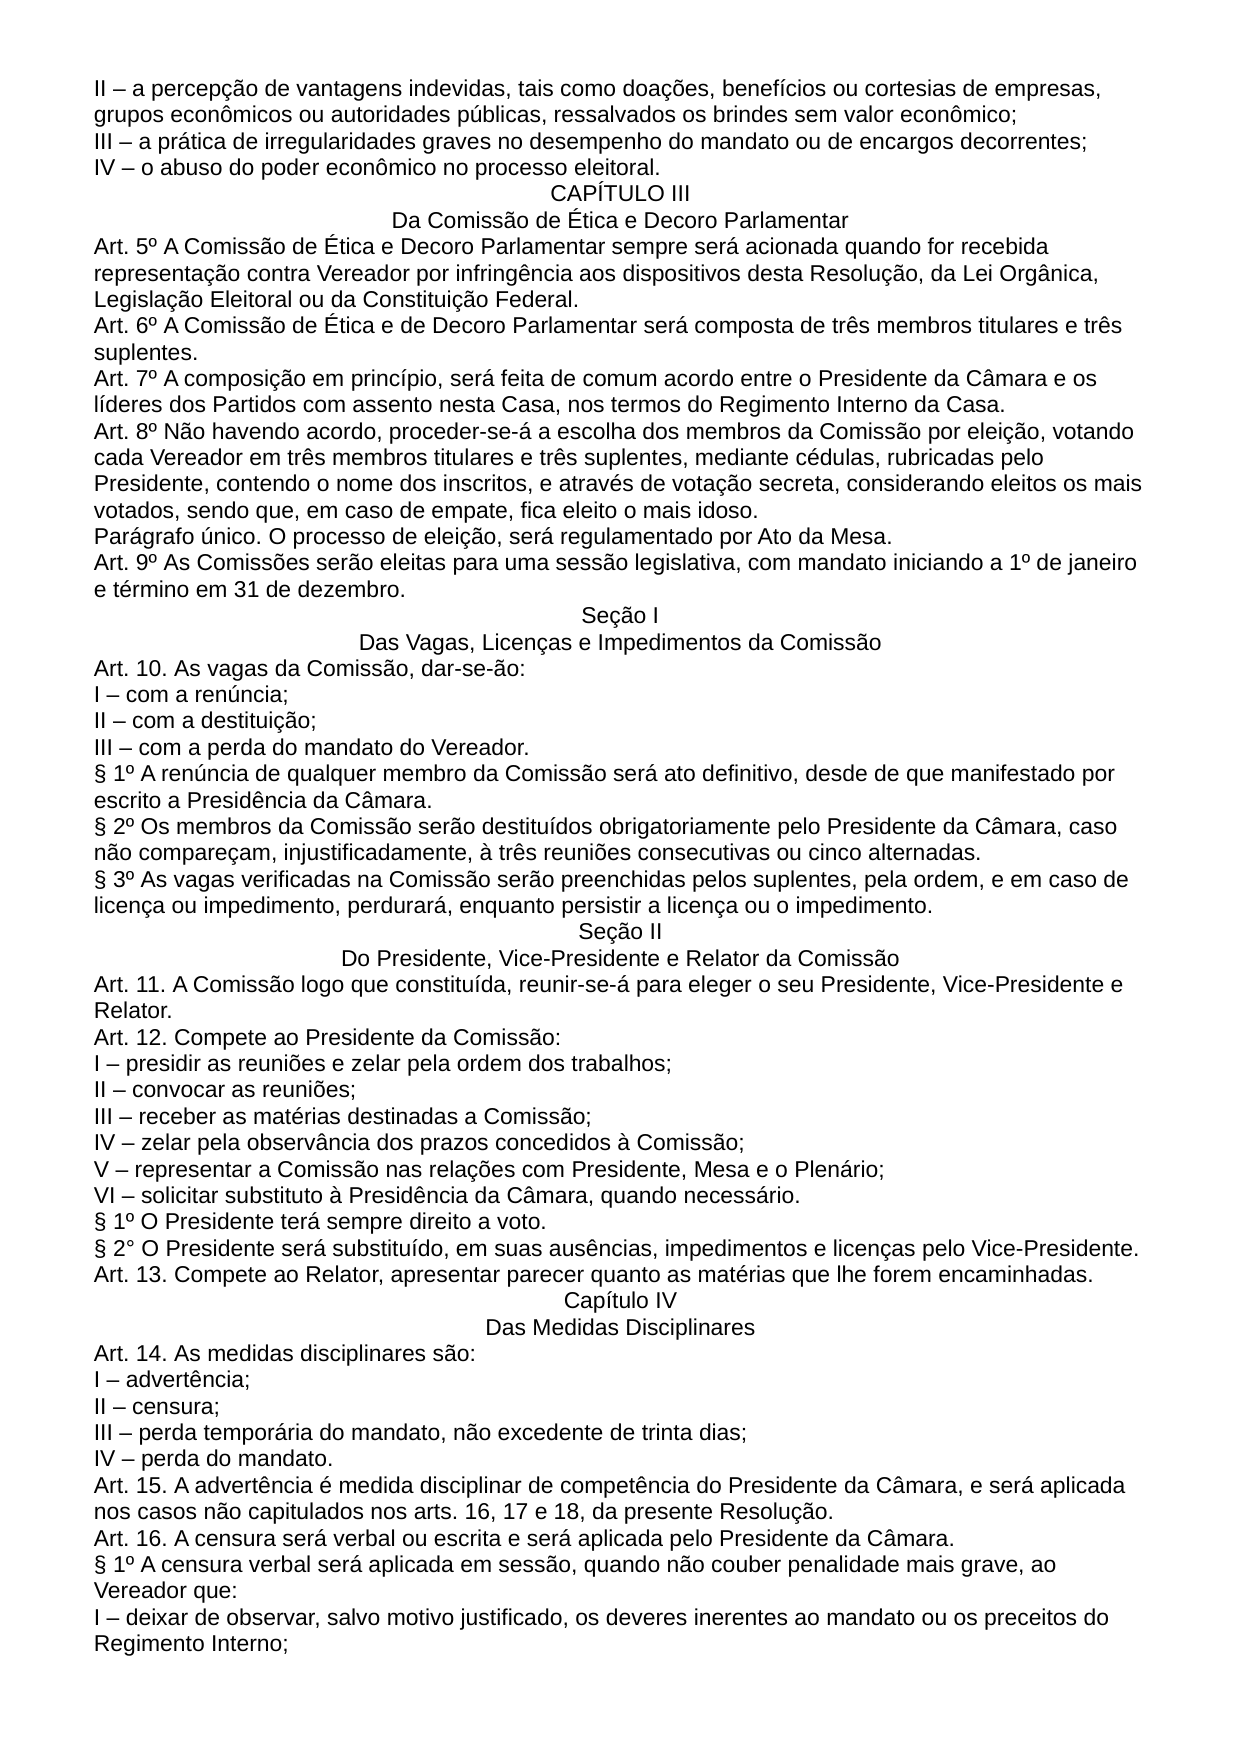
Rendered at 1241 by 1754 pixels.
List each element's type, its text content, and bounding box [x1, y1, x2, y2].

text V – representar a Comissão nas relações com Presidente, Mesa e o Plenário; [94, 1156, 1146, 1182]
text IV – zelar pela observância dos prazos concedidos à Comissão; [94, 1129, 1146, 1156]
text VI – solicitar substituto à Presidência da Câmara, quando necessário. [94, 1182, 1146, 1208]
text Art. 8º Não havendo acordo, proceder-se-á a escolha dos membros da Comissão por eleição, votando cada Vereador em três membros titulares e três suplentes, mediante cédulas, rubricadas pelo Presidente, contendo o nome dos inscritos, e através de votação secreta, considerando eleitos os mais votados, sendo que, em caso de empate, fica eleito o mais idoso. [94, 418, 1146, 523]
text Seção I [94, 602, 1146, 628]
text § 2º Os membros da Comissão serão destituídos obrigatoriamente pelo Presidente da Câmara, caso não compareçam, injustificadamente, à três reuniões consecutivas ou cinco alternadas. [94, 813, 1146, 866]
text § 1º A renúncia de qualquer membro da Comissão será ato definitivo, desde de que manifestado por escrito a Presidência da Câmara. [94, 760, 1146, 813]
text I – advertência; [94, 1366, 1146, 1393]
text III – com a perda do mandato do Vereador. [94, 734, 1146, 760]
text Seção II [94, 918, 1146, 945]
text III – a prática de irregularidades graves no desempenho do mandato ou de encargos decorrentes; [94, 128, 1146, 154]
text Art. 16. A censura será verbal ou escrita e será aplicada pelo Presidente da Câmara. [94, 1524, 1146, 1551]
text IV – o abuso do poder econômico no processo eleitoral. [94, 154, 1146, 180]
text Art. 14. As medidas disciplinares são: [94, 1340, 1146, 1366]
text Parágrafo único. O processo de eleição, será regulamentado por Ato da Mesa. [94, 523, 1146, 549]
text III – perda temporária do mandato, não excedente de trinta dias; [94, 1419, 1146, 1445]
text I – presidir as reuniões e zelar pela ordem dos trabalhos; [94, 1050, 1146, 1076]
text II – a percepção de vantagens indevidas, tais como doações, benefícios ou cortesias de empresas, grupos econômicos ou autoridades públicas, ressalvados os brindes sem valor econômico; [94, 75, 1146, 128]
text I – com a renúncia; [94, 681, 1146, 707]
text Art. 12. Compete ao Presidente da Comissão: [94, 1024, 1146, 1050]
text Art. 10. As vagas da Comissão, dar-se-ão: [94, 655, 1146, 681]
text II – com a destituição; [94, 707, 1146, 734]
text CAPÍTULO III [94, 180, 1146, 207]
text Art. 15. A advertência é medida disciplinar de competência do Presidente da Câmara, e será aplicada nos casos não capitulados nos arts. 16, 17 e 18, da presente Resolução. [94, 1472, 1146, 1524]
text § 1º O Presidente terá sempre direito a voto. [94, 1208, 1146, 1234]
text Art. 11. A Comissão logo que constituída, reunir-se-á para eleger o seu Presidente, Vice-Presidente e Relator. [94, 971, 1146, 1024]
text Capítulo IV [94, 1287, 1146, 1314]
text § 3º As vagas verificadas na Comissão serão preenchidas pelos suplentes, pela ordem, e em caso de licença ou impedimento, perdurará, enquanto persistir a licença ou o impedimento. [94, 866, 1146, 918]
text IV – perda do mandato. [94, 1445, 1146, 1472]
text Art. 6º A Comissão de Ética e de Decoro Parlamentar será composta de três membros titulares e três suplentes. [94, 312, 1146, 365]
text Do Presidente, Vice-Presidente e Relator da Comissão [94, 945, 1146, 971]
text II – convocar as reuniões; [94, 1076, 1146, 1103]
text § 2° O Presidente será substituído, em suas ausências, impedimentos e licenças pelo Vice-Presidente. [94, 1234, 1146, 1261]
text Das Medidas Disciplinares [94, 1314, 1146, 1340]
text Art. 13. Compete ao Relator, apresentar parecer quanto as matérias que lhe forem encaminhadas. [94, 1261, 1146, 1287]
text Das Vagas, Licenças e Impedimentos da Comissão [94, 628, 1146, 655]
text Art. 7º A composição em princípio, será feita de comum acordo entre o Presidente da Câmara e os líderes dos Partidos com assento nesta Casa, nos termos do Regimento Interno da Casa. [94, 365, 1146, 418]
text Da Comissão de Ética e Decoro Parlamentar [94, 207, 1146, 233]
text I – deixar de observar, salvo motivo justificado, os deveres inerentes ao mandato ou os preceitos do Regimento Interno; [94, 1603, 1146, 1656]
text § 1º A censura verbal será aplicada em sessão, quando não couber penalidade mais grave, ao Vereador que: [94, 1551, 1146, 1603]
text II – censura; [94, 1393, 1146, 1419]
text III – receber as matérias destinadas a Comissão; [94, 1103, 1146, 1129]
text Art. 9º As Comissões serão eleitas para uma sessão legislativa, com mandato iniciando a 1º de janeiro e término em 31 de dezembro. [94, 549, 1146, 602]
text Art. 5º A Comissão de Ética e Decoro Parlamentar sempre será acionada quando for recebida representação contra Vereador por infringência aos dispositivos desta Resolução, da Lei Orgânica, Legislação Eleitoral ou da Constituição Federal. [94, 233, 1146, 312]
